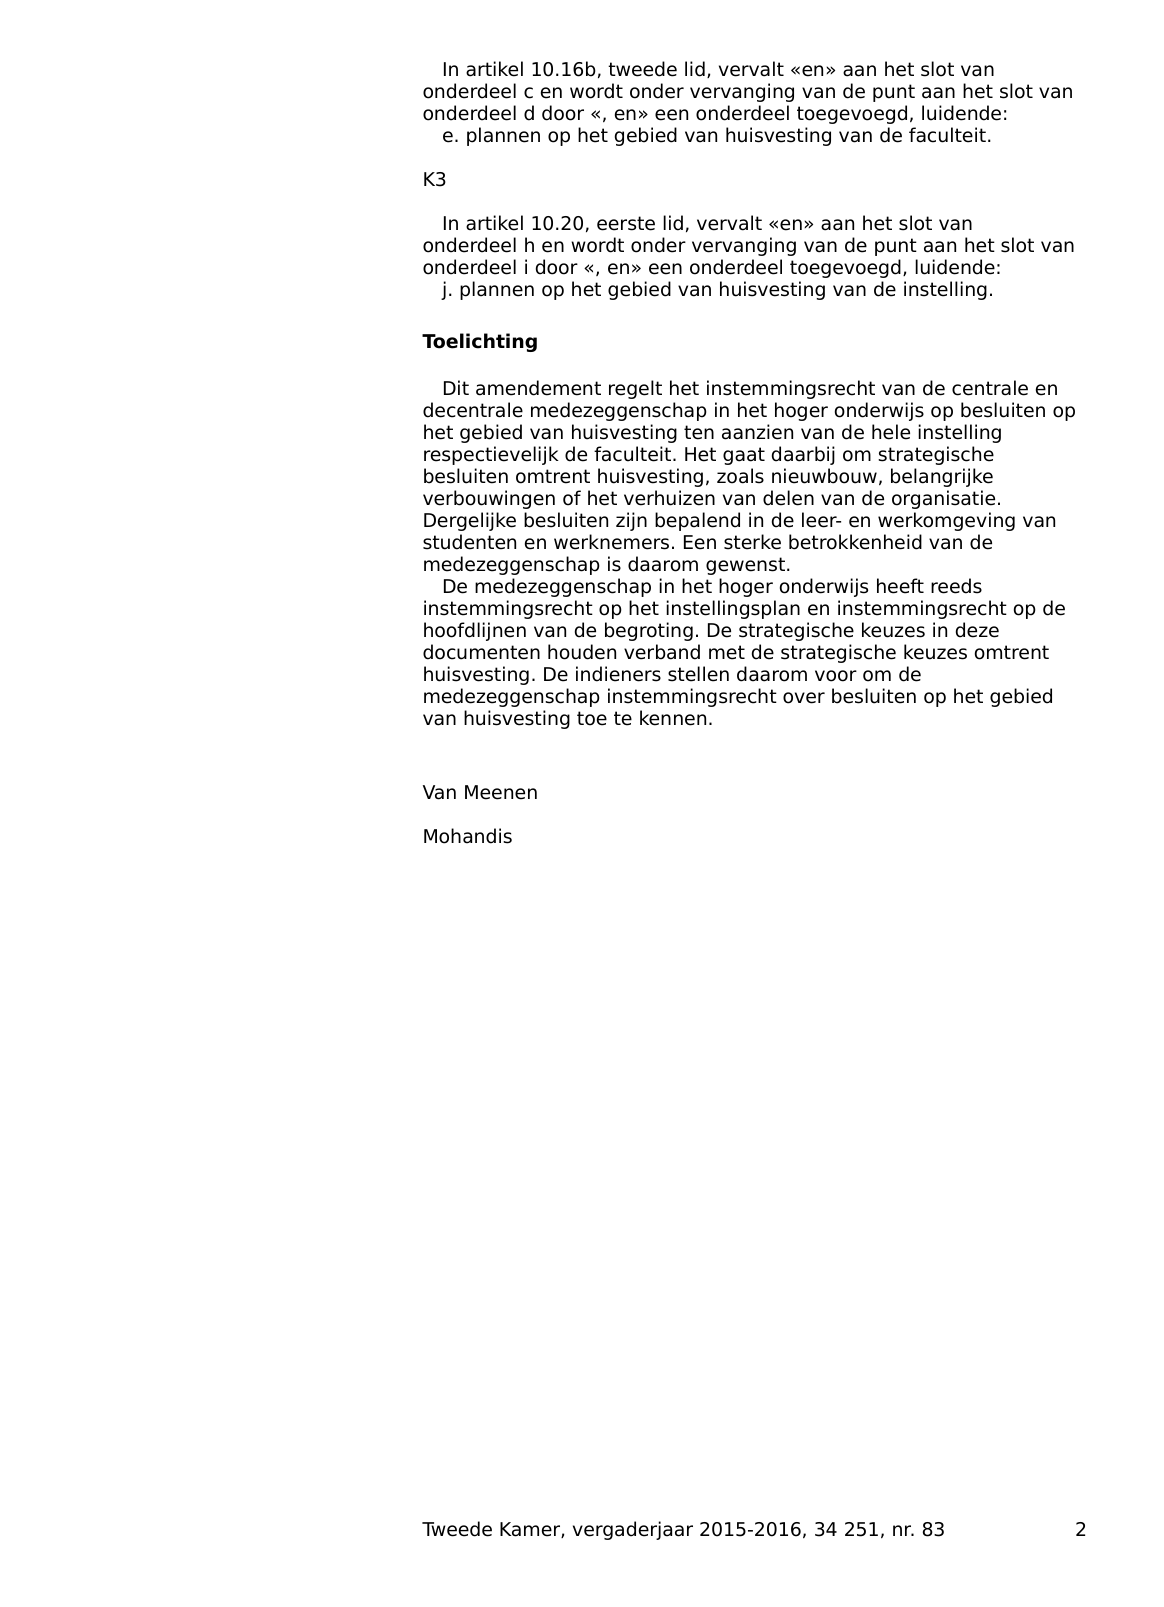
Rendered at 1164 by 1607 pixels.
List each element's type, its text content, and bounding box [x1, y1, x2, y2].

text Van Meenen Mohandis [422, 760, 1087, 848]
text K3 [422, 169, 1087, 191]
subtitle Toelichting [422, 331, 1087, 353]
text e. plannen op het gebied van huisvesting van de faculteit. [422, 125, 1087, 147]
text De medezeggenschap in het hoger onderwijs heeft reeds instemmingsrecht op het instellingsplan en instemmingsrecht op de hoofdlijnen van de begroting. De strategische keuzes in deze documenten houden verband met de strategische keuzes omtrent huisvesting. De indieners stellen daarom voor om de medezeggenschap instemmingsrecht over besluiten op het gebied van huisvesting toe te kennen. [422, 576, 1087, 730]
text j. plannen op het gebied van huisvesting van de instelling. [422, 279, 1087, 301]
text In artikel 10.16b, tweede lid, vervalt «en» aan het slot van onderdeel c en wordt onder vervanging van de punt aan het slot van onderdeel d door «, en» een onderdeel toegevoegd, luidende: [422, 59, 1087, 125]
text In artikel 10.20, eerste lid, vervalt «en» aan het slot van onderdeel h en wordt onder vervanging van de punt aan het slot van onderdeel i door «, en» een onderdeel toegevoegd, luidende: [422, 213, 1087, 279]
text Dit amendement regelt het instemmingsrecht van de centrale en decentrale medezeggenschap in het hoger onderwijs op besluiten op het gebied van huisvesting ten aanzien van de hele instelling respectievelijk de faculteit. Het gaat daarbij om strategische besluiten omtrent huisvesting, zoals nieuwbouw, belangrijke verbouwingen of het verhuizen van delen van de organisatie. Dergelijke besluiten zijn bepalend in de leer- en werkomgeving van studenten en werknemers. Een sterke betrokkenheid van de medezeggenschap is daarom gewenst. [422, 378, 1087, 576]
